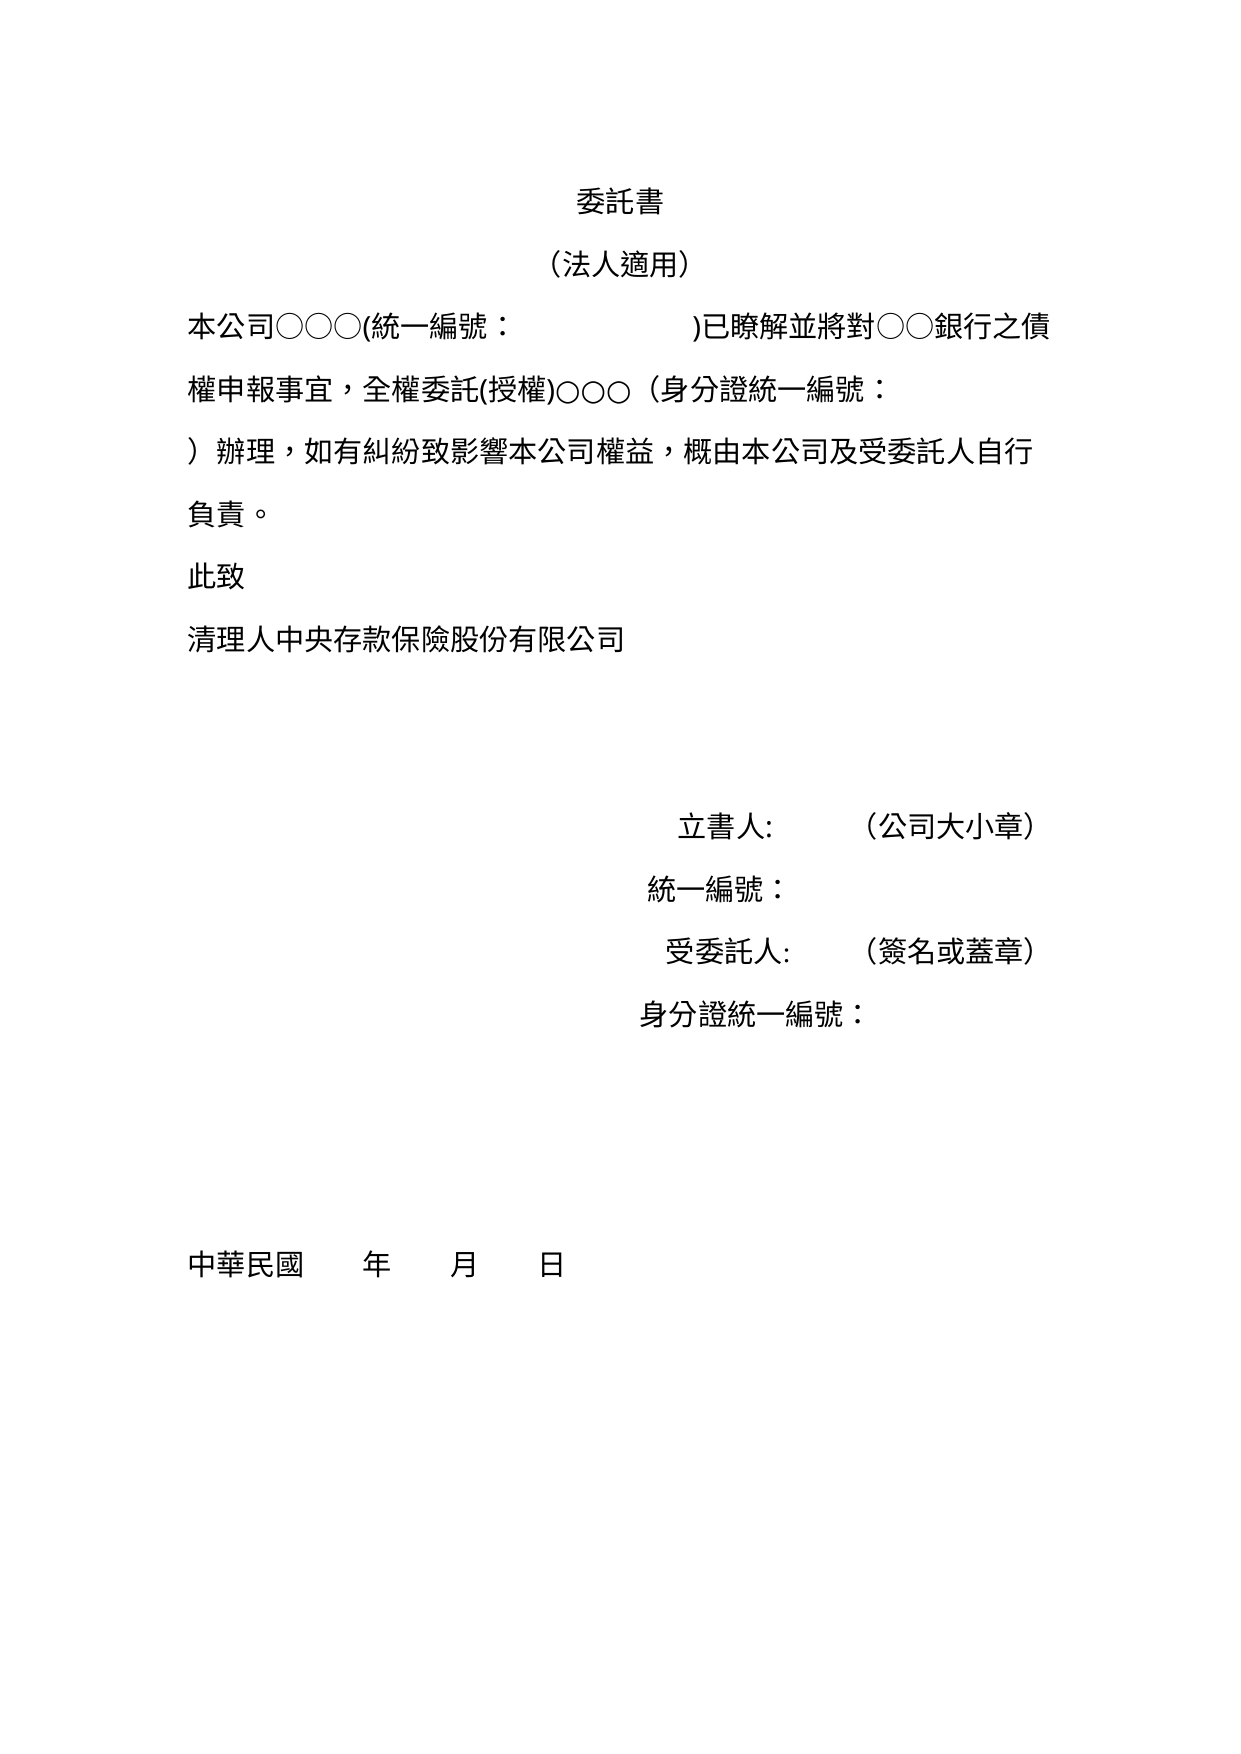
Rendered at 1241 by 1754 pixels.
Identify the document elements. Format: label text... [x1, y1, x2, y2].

text 立書人: （公司大小章） [187, 783, 1053, 846]
text 本公司○○○(統一編號： )已瞭解並將對○○銀行之債權申報事宜，全權委託(授權)○○○（身分證統一編號： ）辦理，如有糾紛致影響本公司權益，概由本公司及受委託人自行負責。 [187, 283, 1053, 533]
text （法人適用） [187, 221, 1053, 283]
text 此致 [187, 533, 1053, 596]
text 統一編號： [187, 846, 994, 908]
text 清理人中央存款保險股份有限公司 [187, 596, 1053, 658]
text 委託書 [187, 158, 1053, 221]
text 受委託人: （簽名或蓋章） [187, 908, 1053, 971]
text 身分證統一編號： [187, 971, 994, 1033]
text 中華民國 年 月 日 [187, 1221, 1053, 1283]
